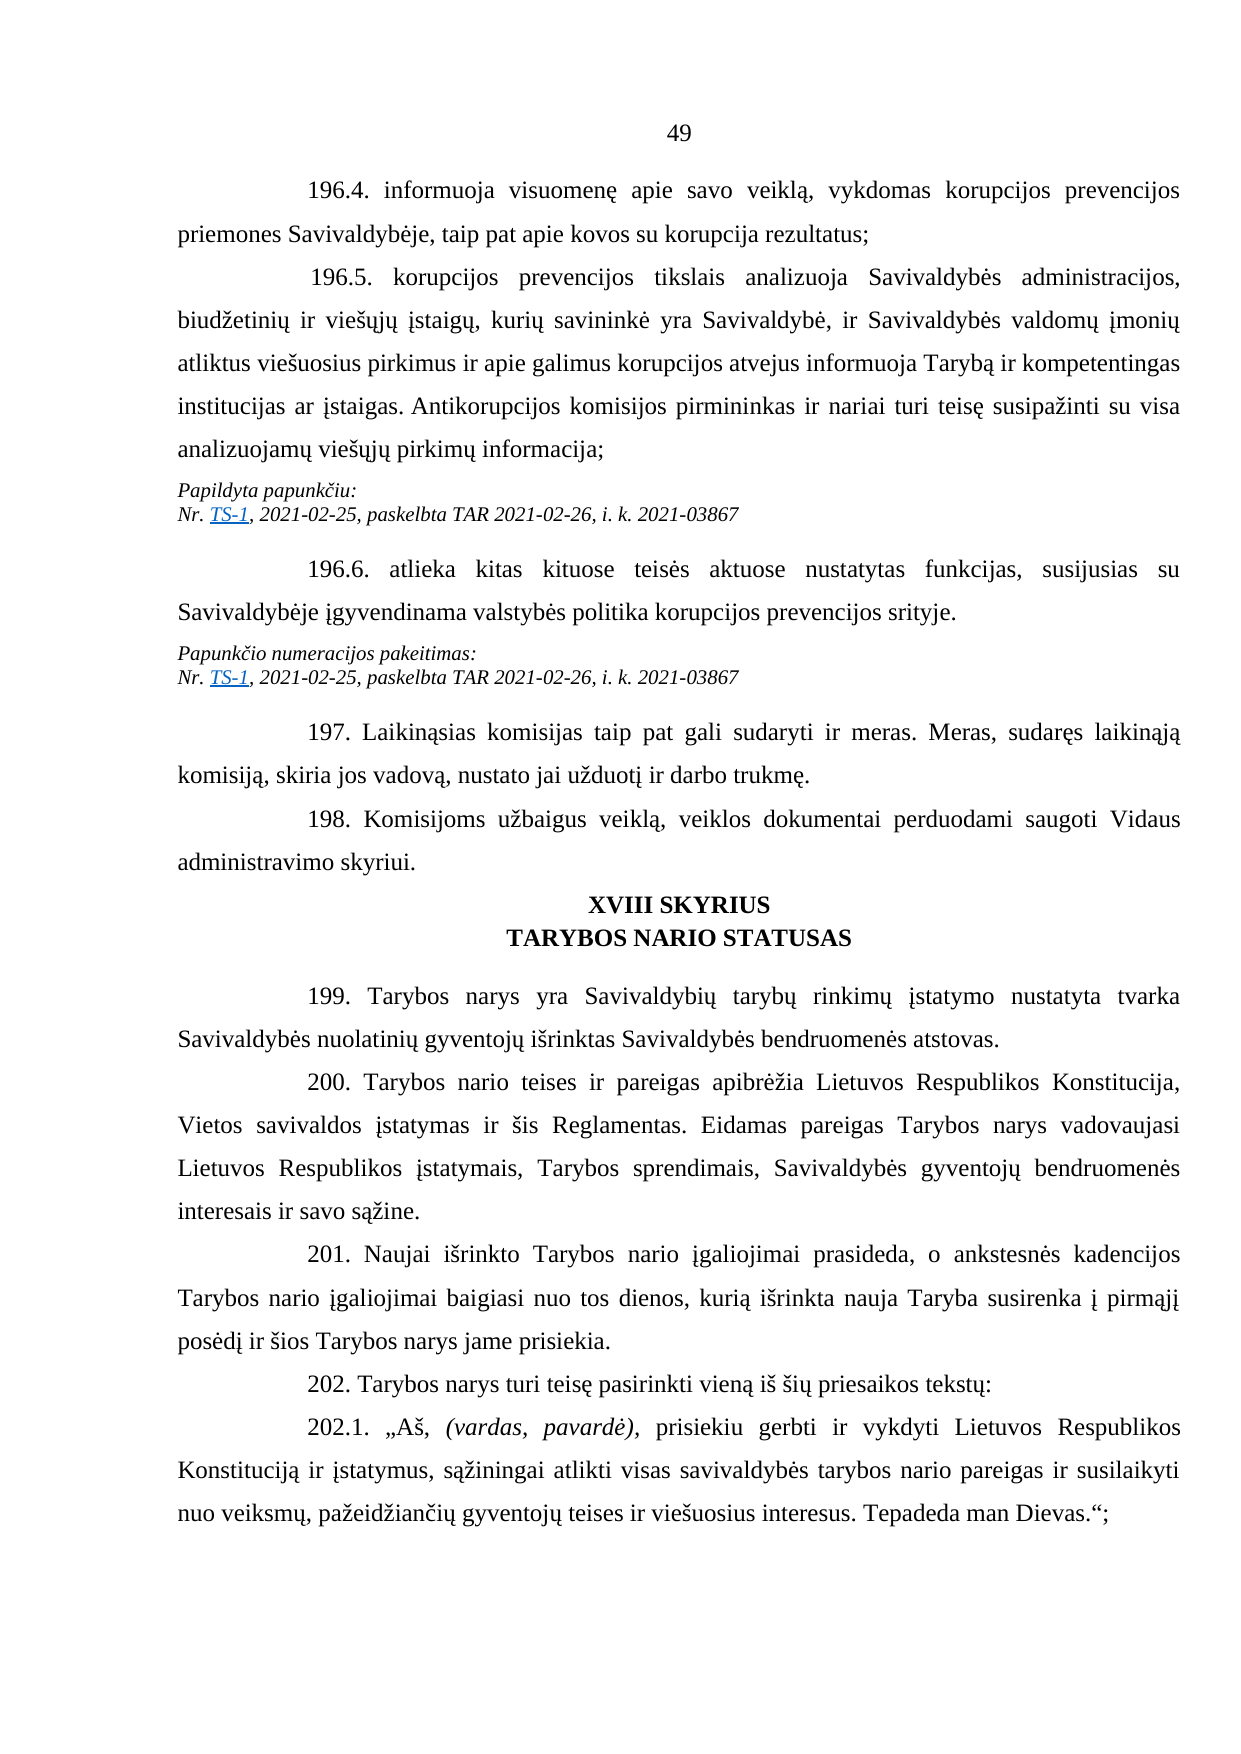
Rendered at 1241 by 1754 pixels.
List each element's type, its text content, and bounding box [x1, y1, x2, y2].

text 196.4. informuoja visuomenę apie savo veiklą, vykdomas korupcijos prevencijos priemones Savivaldybėje, taip pat apie kovos su korupcija rezultatus; [177, 176, 1181, 247]
text 196.6. atlieka kitas kituose teisės aktuose nustatytas funkcijas, susijusias su Savivaldybėje įgyvendinama valstybės politika korupcijos prevencijos srityje. [177, 554, 1181, 626]
text 197. Laikinąsias komisijas taip pat gali sudaryti ir meras. Meras, sudaręs laikinąją komisiją, skiria jos vadovą, nustato jai užduotį ir darbo trukmę. [177, 717, 1181, 789]
text Papildyta papunkčiu: [177, 477, 1181, 502]
text 201. Naujai išrinkto Tarybos nario įgaliojimai prasideda, o ankstesnės kadencijos Tarybos nario įgaliojimai baigiasi nuo tos dienos, kurią išrinkta nauja Taryba susirenka į pirmąjį posėdį ir šios Tarybos narys jame prisiekia. [177, 1239, 1181, 1354]
text 196.5. korupcijos prevencijos tikslais analizuoja Savivaldybės administracijos, biudžetinių ir viešųjų įstaigų, kurių savininkė yra Savivaldybė, ir Savivaldybės valdomų įmonių atliktus viešuosius pirkimus ir apie galimus korupcijos atvejus informuoja Tarybą ir kompetentingas institucijas ar įstaigas. Antikorupcijos komisijos pirmininkas ir nariai turi teisę susipažinti su visa analizuojamų viešųjų pirkimų informacija; [177, 262, 1181, 463]
text 202. Tarybos narys turi teisę pasirinkti vieną iš šių priesaikos tekstų: [177, 1369, 1181, 1398]
text TARYBOS NARIO STATUSAS [177, 923, 1181, 952]
text 198. Komisijoms užbaigus veiklą, veiklos dokumentai perduodami saugoti Vidaus administravimo skyriui. [177, 804, 1181, 876]
text Papunkčio numeracijos pakeitimas: [177, 641, 1181, 665]
text XVIII SKYRIUS [177, 890, 1181, 919]
text Nr. TS-1, 2021-02-25, paskelbta TAR 2021-02-26, i. k. 2021-03867 [177, 665, 1181, 689]
text 202.1. „Aš, (vardas, pavardė), prisiekiu gerbti ir vykdyti Lietuvos Respublikos Konstituciją ir įstatymus, sąžiningai atlikti visas savivaldybės tarybos nario pareigas ir susilaikyti nuo veiksmų, pažeidžiančių gyventojų teises ir viešuosius interesus. Tepadeda man Dievas.“; [177, 1412, 1181, 1527]
text 199. Tarybos narys yra Savivaldybių tarybų rinkimų įstatymo nustatyta tvarka Savivaldybės nuolatinių gyventojų išrinktas Savivaldybės bendruomenės atstovas. [177, 981, 1181, 1053]
text Nr. TS-1, 2021-02-25, paskelbta TAR 2021-02-26, i. k. 2021-03867 [177, 502, 1181, 526]
text 200. Tarybos nario teises ir pareigas apibrėžia Lietuvos Respublikos Konstitucija, Vietos savivaldos įstatymas ir šis Reglamentas. Eidamas pareigas Tarybos narys vadovaujasi Lietuvos Respublikos įstatymais, Tarybos sprendimais, Savivaldybės gyventojų bendruomenės interesais ir savo sąžine. [177, 1067, 1181, 1225]
